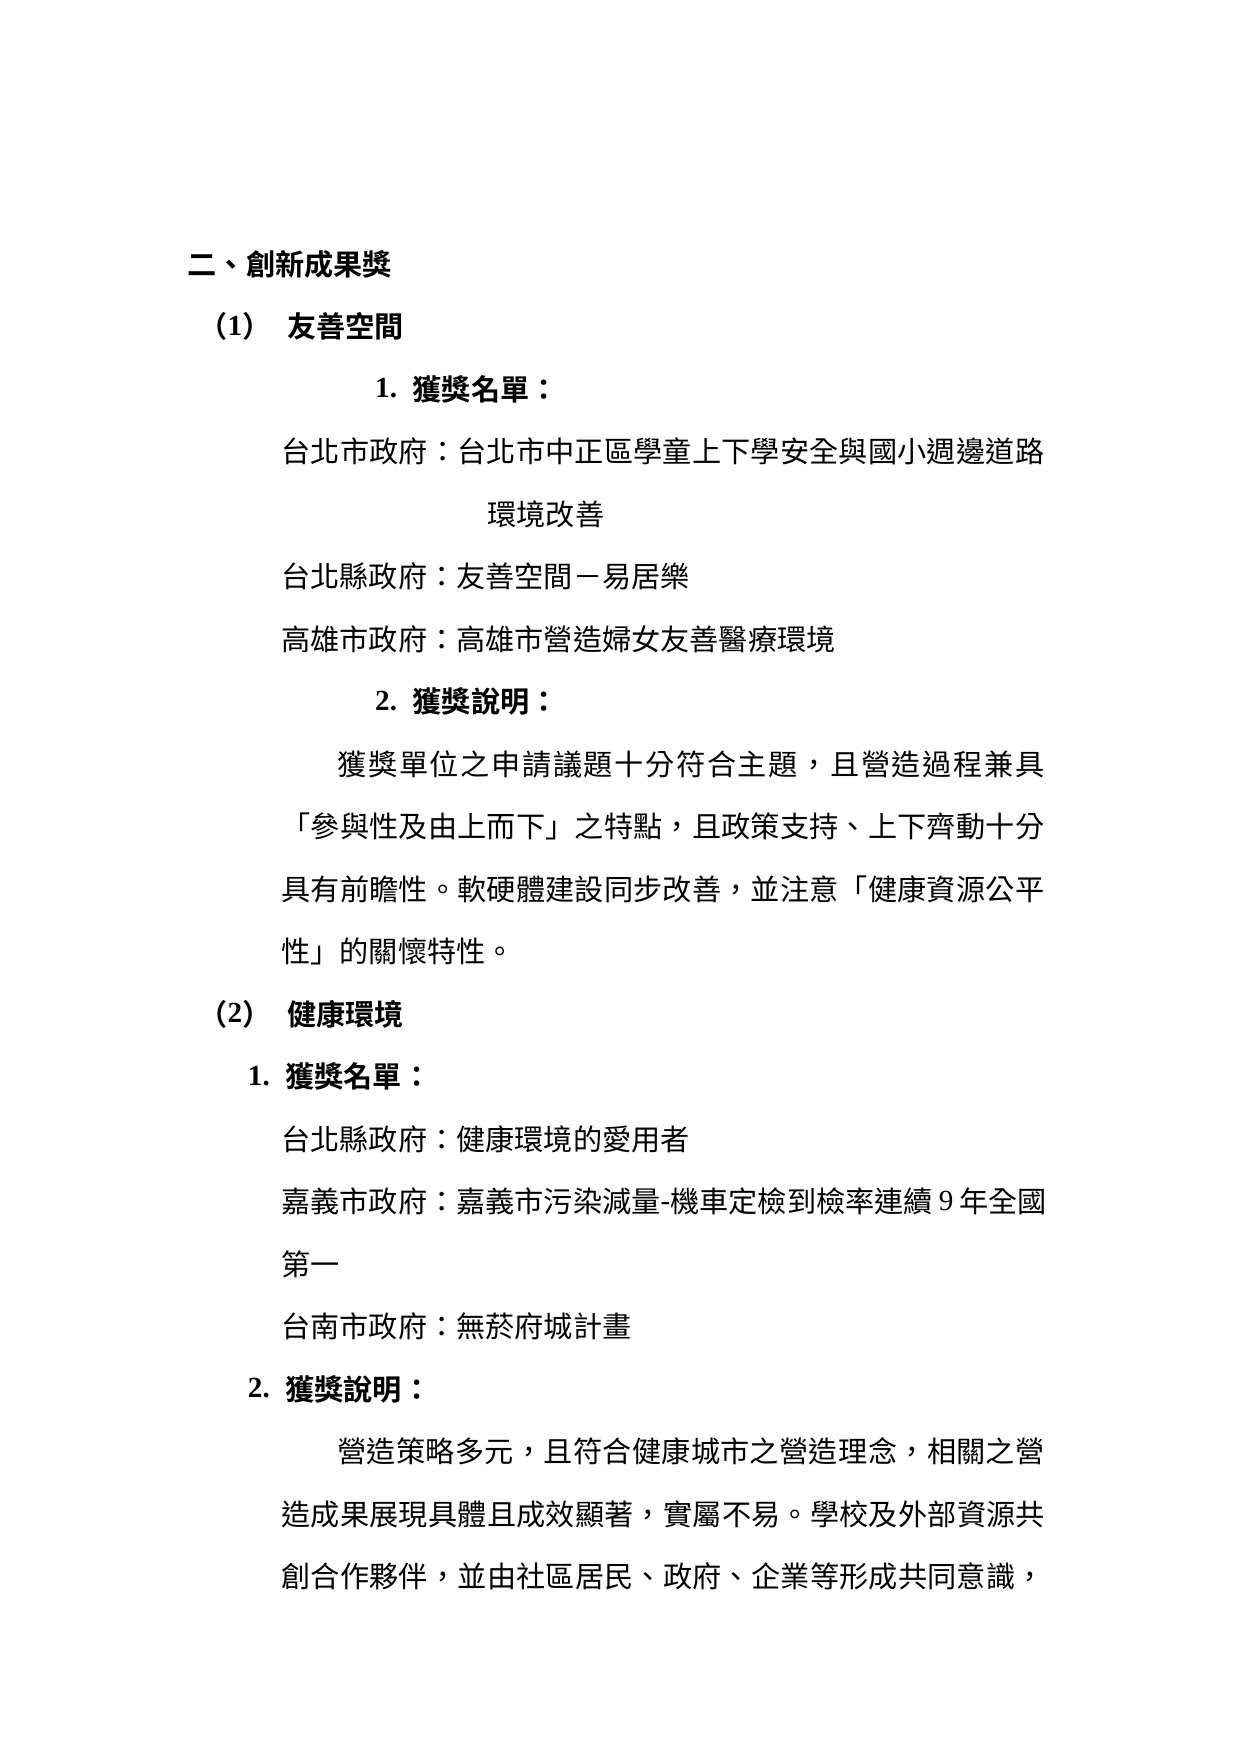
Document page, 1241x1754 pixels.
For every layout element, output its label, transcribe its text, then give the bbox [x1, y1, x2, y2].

text 營造策略多元，且符合健康城市之營造理念，相關之營造成果展現具體且成效顯著，實屬不易。學校及外部資源共創合作夥伴，並由社區居民、政府、企業等形成共同意識， [281, 1408, 1045, 1596]
list 獲獎說明： [375, 658, 1045, 721]
text 台北縣政府：友善空間－易居樂 [281, 533, 1053, 596]
text 台北市政府：台北市中正區學童上下學安全與國小週邊道路環境改善 [281, 408, 1045, 533]
list 獲獎說明： [248, 1346, 1045, 1408]
list 獲獎名單： [375, 346, 1045, 408]
list 健康環境 [198, 971, 1045, 1033]
list 友善空間 [198, 283, 1045, 346]
list 獲獎名單： [248, 1033, 1045, 1096]
text 嘉義市政府：嘉義市污染減量-機車定檢到檢率連續9年全國第一 [281, 1158, 1053, 1283]
text 台南市政府：無菸府城計畫 [281, 1283, 1053, 1346]
text 二、創新成果獎 [187, 221, 1053, 283]
text 獲獎單位之申請議題十分符合主題，且營造過程兼具「參與性及由上而下」之特點，且政策支持、上下齊動十分具有前瞻性。軟硬體建設同步改善，並注意「健康資源公平性」的關懷特性。 [281, 721, 1045, 971]
text 台北縣政府：健康環境的愛用者 [281, 1096, 1053, 1158]
text 高雄市政府：高雄市營造婦女友善醫療環境 [281, 596, 1053, 658]
